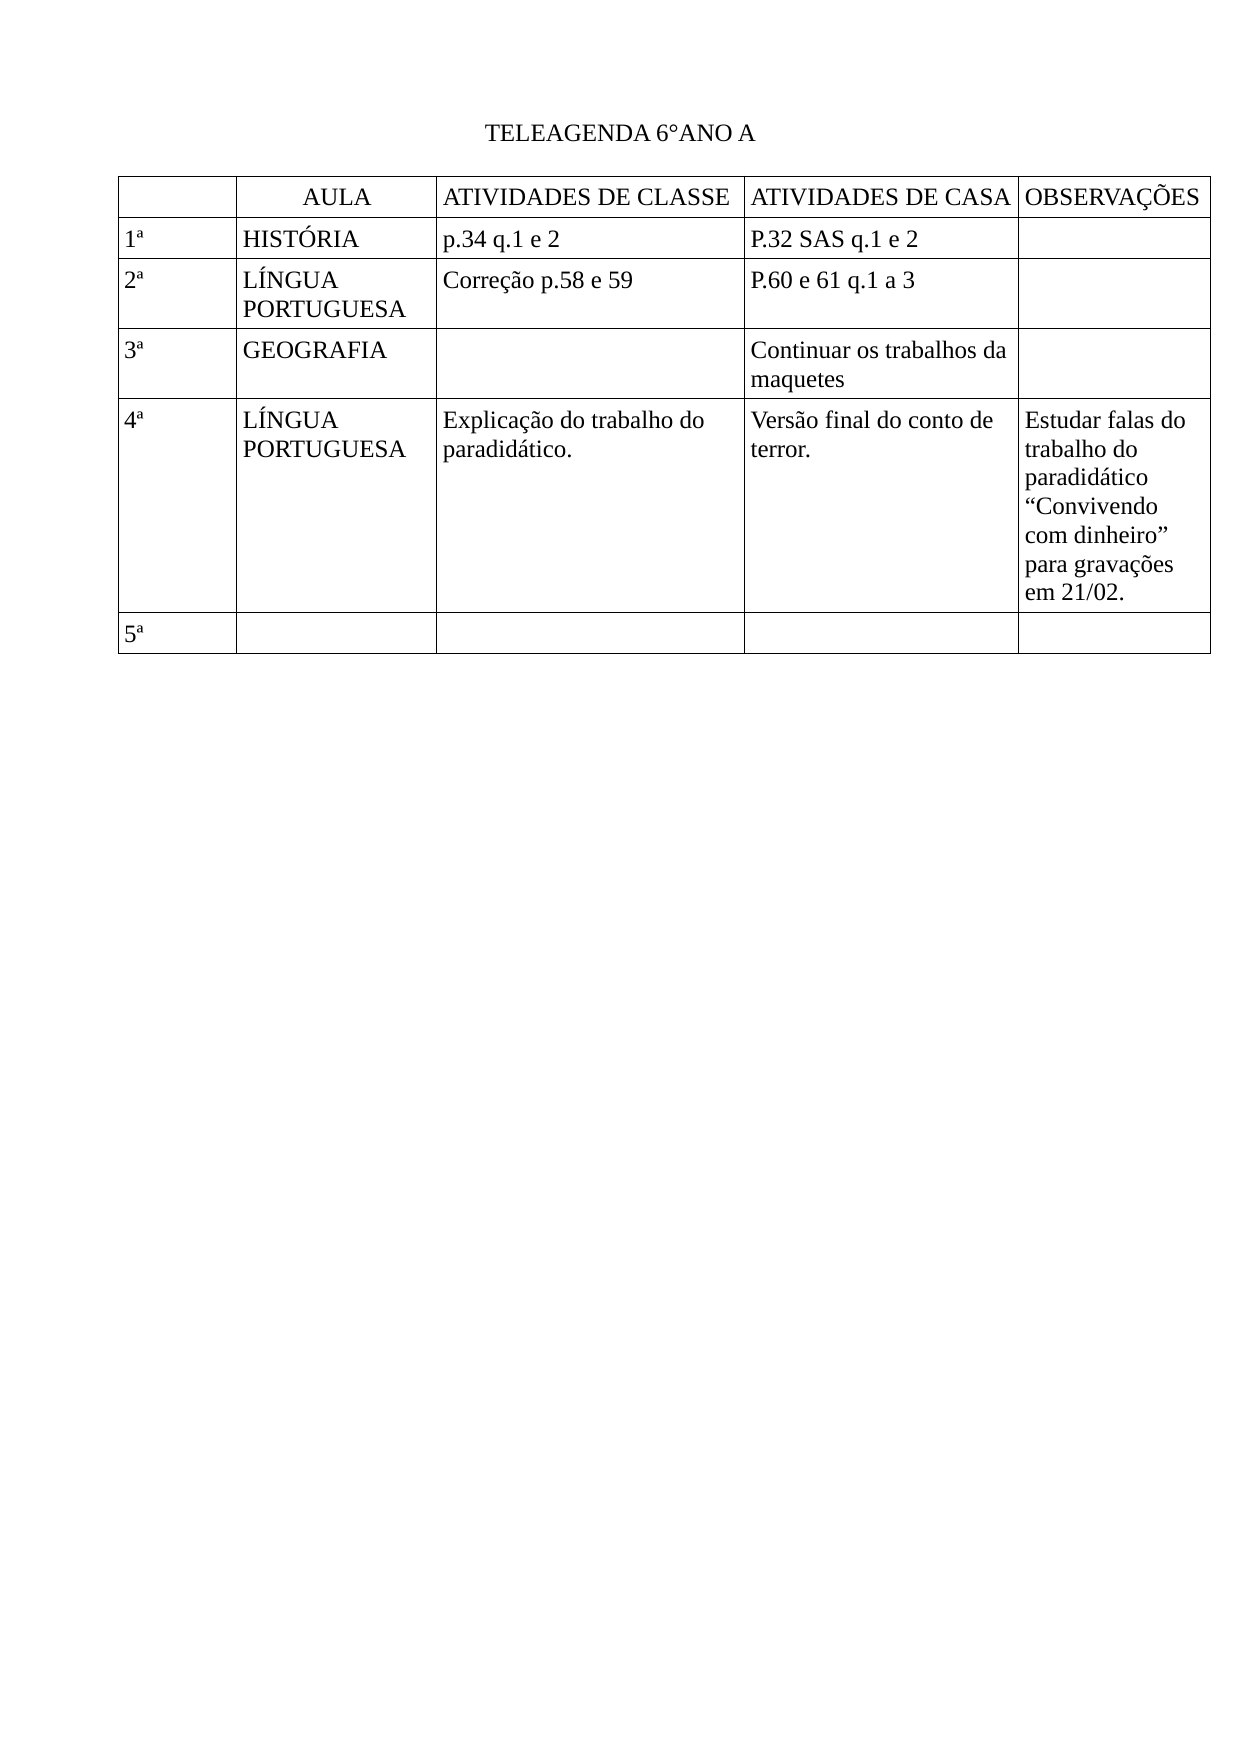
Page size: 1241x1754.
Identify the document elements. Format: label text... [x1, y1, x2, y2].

table_cell [237, 613, 436, 653]
table_cell GEOGRAFIA [237, 329, 436, 398]
table_header AULA [237, 177, 436, 217]
table_cell Estudar falas do trabalho do paradidático “Convivendo com dinheiro” para gravações em 21/02. [1019, 399, 1210, 612]
table_header ATIVIDADES DE CASA [745, 177, 1018, 217]
table_cell [1019, 329, 1210, 398]
table_cell Correção p.58 e 59 [437, 259, 744, 328]
table_cell 4ª [119, 399, 236, 612]
table_cell P.60 e 61 q.1 a 3 [745, 259, 1018, 328]
text TELEAGENDA 6°ANO A [118, 118, 1122, 147]
table_cell p.34 q.1 e 2 [437, 218, 744, 258]
table_cell Continuar os trabalhos da maquetes [745, 329, 1018, 398]
table_cell [1019, 613, 1210, 653]
table_cell P.32 SAS q.1 e 2 [745, 218, 1018, 258]
table_cell 5ª [119, 613, 236, 653]
table_cell Explicação do trabalho do paradidático. [437, 399, 744, 612]
table_cell LÍNGUA PORTUGUESA [237, 259, 436, 328]
table_cell [437, 329, 744, 398]
table_header [119, 177, 236, 217]
table_cell 1ª [119, 218, 236, 258]
table_cell [745, 613, 1018, 653]
table_header ATIVIDADES DE CLASSE [437, 177, 744, 217]
table_cell 3ª [119, 329, 236, 398]
table_cell [1019, 218, 1210, 258]
table_header OBSERVAÇÕES [1019, 177, 1210, 217]
table_cell HISTÓRIA [237, 218, 436, 258]
table_cell Versão final do conto de terror. [745, 399, 1018, 612]
table_cell LÍNGUA PORTUGUESA [237, 399, 436, 612]
table_cell [1019, 259, 1210, 328]
table_cell 2ª [119, 259, 236, 328]
table_cell [437, 613, 744, 653]
